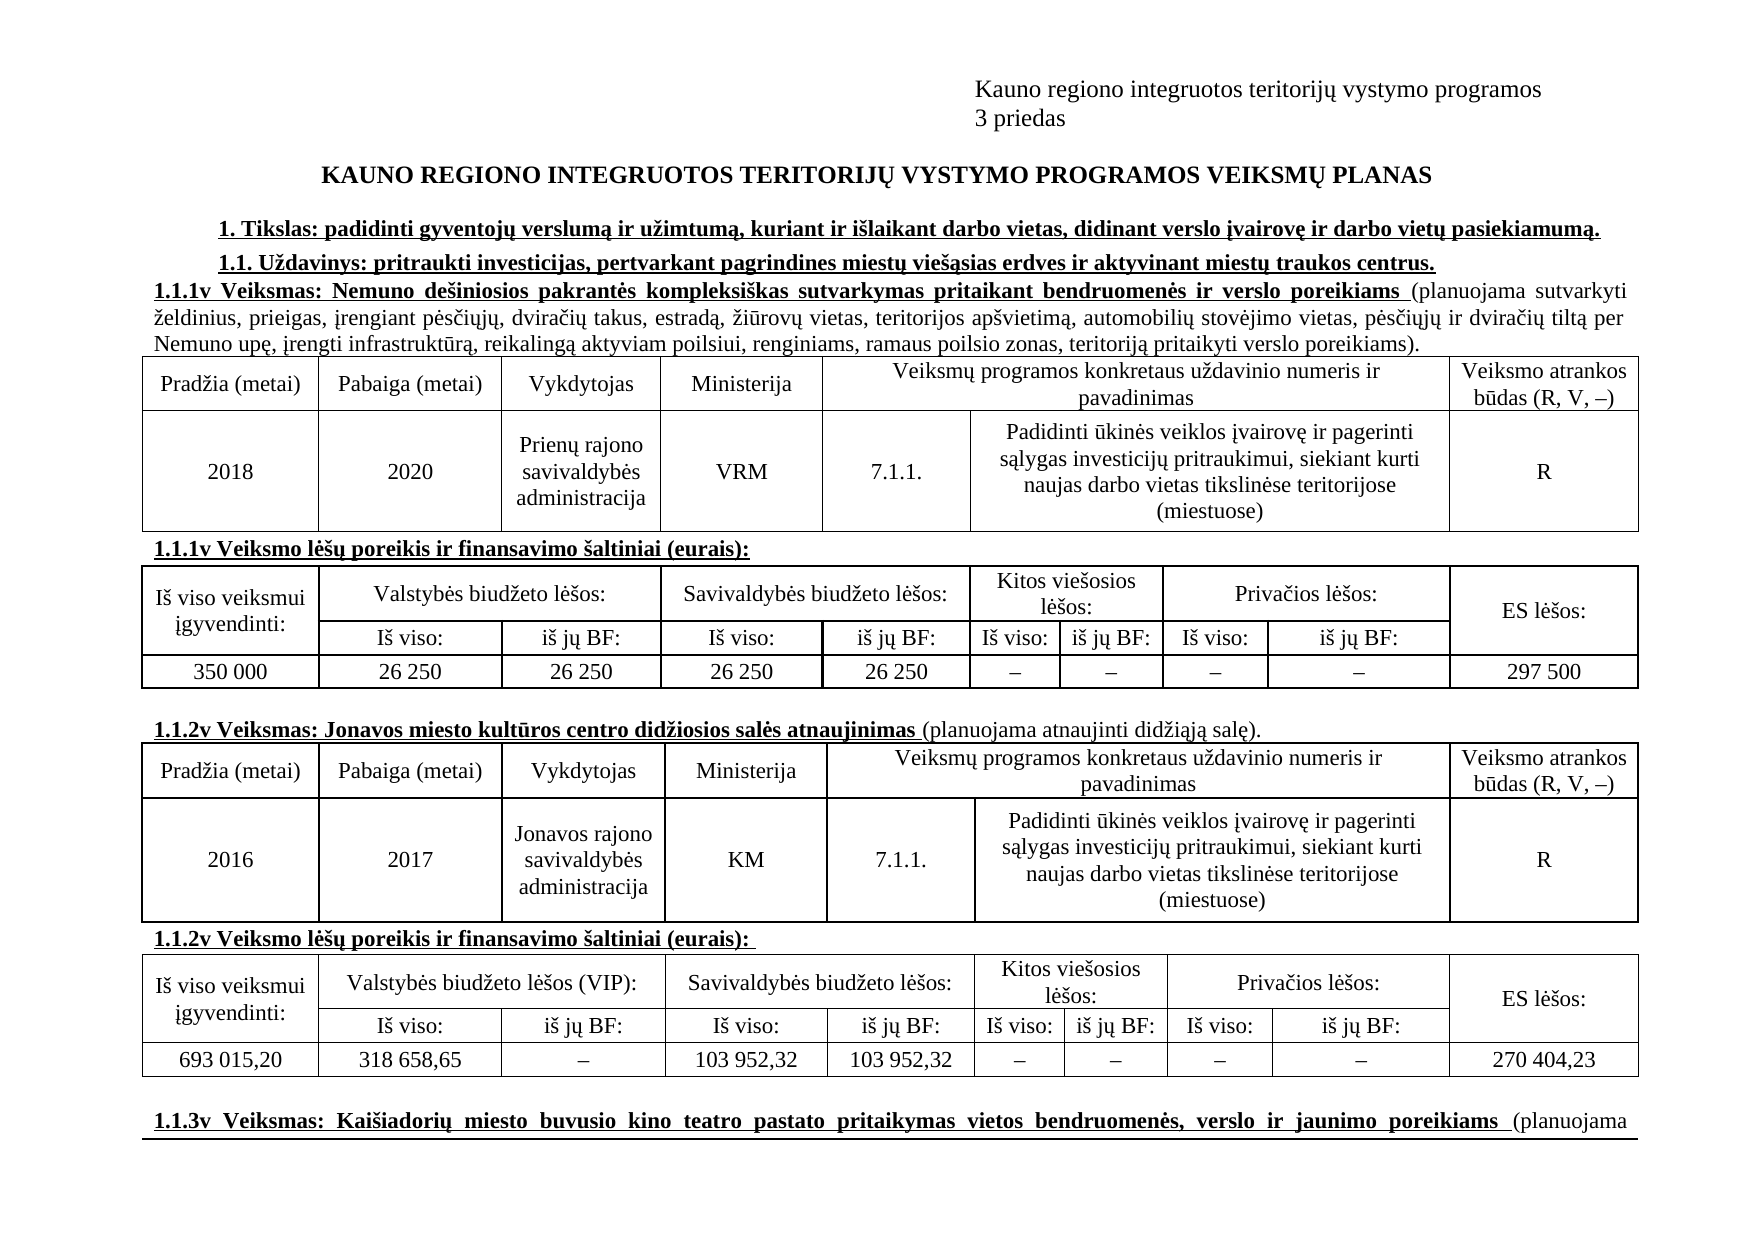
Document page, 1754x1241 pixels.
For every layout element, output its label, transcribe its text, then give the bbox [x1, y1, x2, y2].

table_cell [1645, 277, 1680, 356]
table_cell [1638, 1076, 1645, 1138]
table_cell Savivaldybės biudžeto lėšos: [666, 955, 974, 1008]
table_cell [1656, 687, 1663, 742]
table_cell ES lėšos: [1450, 955, 1638, 1042]
table_cell [1645, 620, 1680, 653]
table_cell Kitos viešosios lėšos: [971, 567, 1162, 620]
table_cell [1663, 687, 1680, 742]
table_cell [1663, 1076, 1680, 1138]
table_cell Prienų rajono savivaldybės administracija [502, 411, 660, 531]
table_cell [1663, 954, 1680, 1008]
table_cell Iš viso: [971, 622, 1059, 653]
table_cell VRM [661, 411, 822, 531]
table_cell [1650, 246, 1656, 277]
table_cell Iš viso: [320, 622, 501, 653]
text Kauno regiono integruotos teritorijų vystymo programos [974, 74, 1636, 103]
table_cell Pabaiga (metai) [320, 744, 501, 797]
table_cell [1645, 654, 1680, 687]
table_cell [1656, 1008, 1663, 1042]
table_cell [1645, 1008, 1650, 1042]
table_cell [128, 654, 141, 687]
table_cell [128, 954, 142, 1008]
table_cell [1645, 410, 1680, 531]
table_cell [1638, 277, 1645, 356]
table_cell – [1164, 656, 1267, 687]
table_cell [128, 1008, 142, 1042]
table_cell [1650, 797, 1656, 921]
table_cell Ministerija [661, 357, 822, 410]
table_cell [1663, 797, 1680, 921]
table_cell 270 404,23 [1450, 1043, 1638, 1076]
table_cell [128, 1042, 142, 1076]
table_cell Pradžia (metai) [143, 744, 318, 797]
table_cell [1663, 742, 1680, 797]
table_cell 26 250 [503, 656, 660, 687]
table_cell [1645, 687, 1650, 742]
table_cell 103 952,32 [666, 1043, 827, 1076]
table_cell Iš viso: [1164, 622, 1267, 653]
table_cell [1663, 246, 1680, 277]
table_cell [1645, 797, 1650, 921]
table_cell 1.1.1v Veiksmo lėšų poreikis ir finansavimo šaltiniai (eurais): [142, 532, 1638, 565]
table_cell 318 658,65 [319, 1043, 501, 1076]
table_cell Veiksmo atrankos būdas (R, V, –) [1450, 357, 1638, 410]
table_cell Iš viso veiksmui įgyvendinti: [143, 567, 318, 653]
table_cell Veiksmo atrankos būdas (R, V, –) [1451, 744, 1637, 797]
table_cell [1645, 954, 1650, 1008]
table_cell 1.1.2v Veiksmo lėšų poreikis ir finansavimo šaltiniai (eurais): [142, 923, 1638, 954]
table_cell Valstybės biudžeto lėšos (VIP): [319, 955, 665, 1008]
table_cell 26 250 [662, 656, 821, 687]
table_cell [1663, 1008, 1680, 1042]
table_cell [1645, 531, 1680, 565]
table_cell iš jų BF: [1273, 1009, 1449, 1042]
table_header [1656, 215, 1663, 246]
table_cell [1663, 1042, 1680, 1076]
table_cell 2017 [320, 799, 501, 921]
table_cell Savivaldybės biudžeto lėšos: [662, 567, 969, 620]
table_cell [1656, 742, 1663, 797]
table_cell Iš viso veiksmui įgyvendinti: [143, 955, 318, 1042]
table_cell [1639, 742, 1645, 797]
table_cell 297 500 [1451, 656, 1637, 687]
table_cell [128, 410, 142, 531]
table_cell 1.1. Uždavinys: pritraukti investicijas, pertvarkant pagrindines miestų viešąsias erdves ir aktyvinant miestų traukos centrus. [128, 246, 1650, 277]
table_cell [1639, 356, 1645, 410]
table_cell [1650, 1008, 1656, 1042]
table_cell R [1450, 411, 1638, 531]
table_cell [1656, 246, 1663, 277]
table_cell [1650, 1042, 1656, 1076]
table_cell Iš viso: [975, 1009, 1064, 1042]
table_cell [1645, 356, 1680, 410]
table_cell 350 000 [143, 656, 318, 687]
table_cell iš jų BF: [828, 1009, 974, 1042]
text KAUNO REGIONO INTEGRUOTOS TERITORIJŲ VYSTYMO PROGRAMOS VEIKSMŲ PLANAS [118, 160, 1636, 189]
table_cell Iš viso: [666, 1009, 827, 1042]
table_cell [1638, 921, 1645, 954]
table_cell [1639, 797, 1645, 921]
table_cell 7.1.1. [823, 411, 970, 531]
table_cell [1650, 921, 1656, 954]
table_cell – [502, 1043, 665, 1076]
table_cell 2020 [319, 411, 501, 531]
table_cell Privačios lėšos: [1168, 955, 1449, 1008]
table_cell [1656, 797, 1663, 921]
table_cell Pabaiga (metai) [319, 357, 501, 410]
table_cell Veiksmų programos konkretaus uždavinio numeris ir pavadinimas [823, 357, 1449, 410]
table_cell [1645, 742, 1650, 797]
table_cell 693 015,20 [143, 1043, 318, 1076]
table_cell [1656, 921, 1663, 954]
table_cell – [1065, 1043, 1167, 1076]
table_cell Veiksmų programos konkretaus uždavinio numeris ir pavadinimas [828, 744, 1449, 797]
table_cell [128, 565, 141, 620]
text 3 priedas [974, 103, 1636, 131]
table_cell [1645, 1042, 1650, 1076]
table_cell [128, 356, 142, 410]
table_cell 7.1.1. [828, 799, 974, 921]
table_cell [1663, 921, 1680, 954]
table_cell Valstybės biudžeto lėšos: [320, 567, 660, 620]
table_cell Vykdytojas [503, 744, 664, 797]
table_cell ES lėšos: [1451, 567, 1637, 653]
table_cell 103 952,32 [828, 1043, 974, 1076]
table_cell [1645, 565, 1680, 620]
table_cell iš jų BF: [1061, 622, 1162, 653]
table_cell R [1451, 799, 1637, 921]
table_cell 2018 [143, 411, 318, 531]
table_cell 26 250 [320, 656, 501, 687]
table_cell [1639, 1042, 1645, 1076]
table_cell iš jų BF: [503, 622, 660, 653]
table_cell [1639, 410, 1645, 531]
table_cell Vykdytojas [502, 357, 660, 410]
table_cell – [1168, 1043, 1272, 1076]
table_cell iš jų BF: [502, 1009, 665, 1042]
table_cell [1656, 1076, 1663, 1138]
table_cell 1.1.1v Veiksmas: Nemuno dešiniosios pakrantės kompleksiškas sutvarkymas pritaikant bendruomenės ir verslo poreikiams (planuojama sutvarkyti želdinius, prieigas, įrengiant pėsčiųjų, dviračių takus, estradą, žiūrovų vietas, teritorijos apšvietimą, automobilių stovėjimo vietas, pėsčiųjų ir dviračių tiltą per Nemuno upę, įrengti infrastruktūrą, reikalingą aktyviam poilsiui, renginiams, ramaus poilsio zonas, teritoriją pritaikyti verslo poreikiams). [142, 277, 1638, 356]
table_header 1. Tikslas: padidinti gyventojų verslumą ir užimtumą, kuriant ir išlaikant darbo vietas, didinant verslo įvairovę ir darbo vietų pasiekiamumą. [128, 215, 1650, 246]
table_cell [1638, 531, 1645, 565]
table_cell 2016 [143, 799, 318, 921]
table_cell [1650, 1076, 1656, 1138]
table_cell [1639, 1008, 1645, 1042]
table_cell [1639, 954, 1645, 1008]
table_cell [128, 797, 141, 921]
table_cell Padidinti ūkinės veiklos įvairovę ir pagerinti sąlygas investicijų pritraukimui, siekiant kurti naujas darbo vietas tikslinėse teritorijose (miestuose) [971, 411, 1449, 531]
table_cell [128, 620, 141, 653]
table_cell [1650, 742, 1656, 797]
table_cell [128, 1076, 142, 1138]
table_cell [1645, 921, 1650, 954]
table_cell [1650, 687, 1656, 742]
table_cell [1639, 654, 1645, 687]
table_cell iš jų BF: [1065, 1009, 1167, 1042]
table_cell Privačios lėšos: [1164, 567, 1449, 620]
table_cell Pradžia (metai) [143, 357, 318, 410]
table_cell [1645, 1076, 1650, 1138]
table_cell 1.1.2v Veiksmas: Jonavos miesto kultūros centro didžiosios salės atnaujinimas (planuojama atnaujinti didžiąją salę). [142, 689, 1638, 742]
table_cell Iš viso: [319, 1009, 501, 1042]
table_cell [1639, 565, 1645, 620]
table_cell 26 250 [824, 656, 969, 687]
table_cell iš jų BF: [1269, 622, 1449, 653]
table_header [1663, 215, 1680, 246]
table_cell [128, 742, 141, 797]
table_cell [1656, 1042, 1663, 1076]
table_cell [1656, 954, 1663, 1008]
table_cell [128, 277, 142, 356]
table_cell [1650, 954, 1656, 1008]
table_cell Kitos viešosios lėšos: [975, 955, 1167, 1008]
table_cell [1638, 687, 1645, 742]
table_cell – [1061, 656, 1162, 687]
table_cell Iš viso: [1168, 1009, 1272, 1042]
table_cell Jonavos rajono savivaldybės administracija [503, 799, 664, 921]
table_cell – [975, 1043, 1064, 1076]
table_cell – [971, 656, 1059, 687]
table_cell Padidinti ūkinės veiklos įvairovę ir pagerinti sąlygas investicijų pritraukimui, siekiant kurti naujas darbo vietas tikslinėse teritorijose (miestuose) [976, 799, 1449, 921]
table_cell – [1273, 1043, 1449, 1076]
table_cell Iš viso: [662, 622, 821, 653]
table_cell [128, 531, 142, 565]
table_cell [128, 921, 142, 954]
table_cell – [1269, 656, 1449, 687]
table_cell [128, 687, 142, 742]
table_cell iš jų BF: [824, 622, 969, 653]
table_cell [1639, 620, 1645, 653]
table_cell KM [666, 799, 826, 921]
table_header [1650, 215, 1656, 246]
table_cell 1.1.3v Veiksmas: Kaišiadorių miesto buvusio kino teatro pastato pritaikymas vietos bendruomenės, verslo ir jaunimo poreikiams (planuojama [142, 1077, 1638, 1138]
table_cell Ministerija [666, 744, 826, 797]
